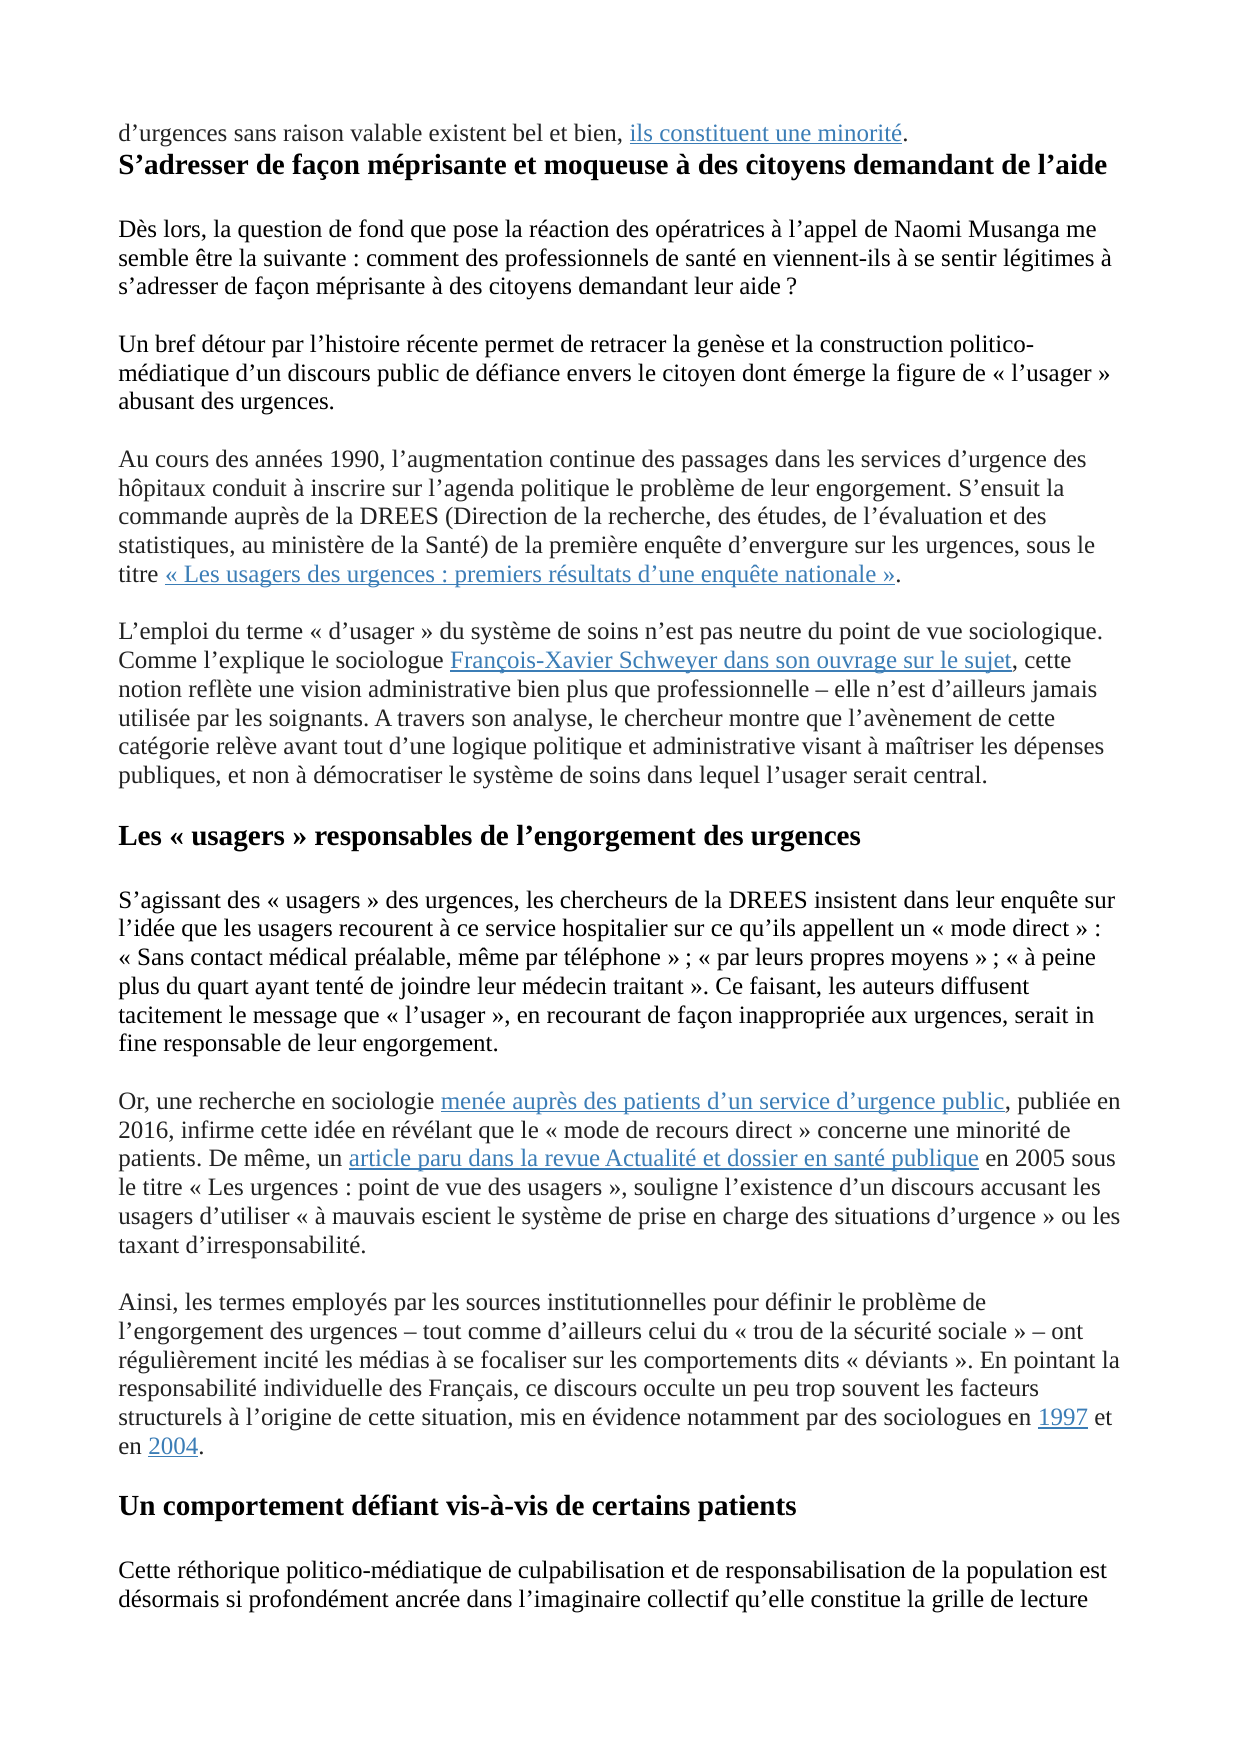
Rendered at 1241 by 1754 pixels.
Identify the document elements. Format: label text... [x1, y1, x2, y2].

text S’agissant des « usagers » des urgences, les chercheurs de la DREES insistent dans leur enquête sur l’idée que les usagers recourent à ce service hospitalier sur ce qu’ils appellent un « mode direct » : « Sans contact médical préalable, même par téléphone » ; « par leurs propres moyens » ; « à peine plus du quart ayant tenté de joindre leur médecin traitant ». Ce faisant, les auteurs diffusent tacitement le message que « l’usager », en recourant de façon inappropriée aux urgences, serait in fine responsable de leur engorgement. [118, 885, 1122, 1057]
text Au cours des années 1990, l’augmentation continue des passages dans les services d’urgence des hôpitaux conduit à inscrire sur l’agenda politique le problème de leur engorgement. S’ensuit la commande auprès de la DREES (Direction de la recherche, des études, de l’évaluation et des statistiques, au ministère de la Santé) de la première enquête d’envergure sur les urgences, sous le titre « Les usagers des urgences : premiers résultats d’une enquête nationale ». [118, 444, 1122, 588]
text Les « usagers » responsables de l’engorgement des urgences [118, 818, 1122, 851]
text S’adresser de façon méprisante et moqueuse à des citoyens demandant de l’aide [118, 147, 1122, 180]
text Un comportement défiant vis-à-vis de certains patients [118, 1488, 1122, 1522]
text Or, une recherche en sociologie menée auprès des patients d’un service d’urgence public, publiée en 2016, infirme cette idée en révélant que le « mode de recours direct » concerne une minorité de patients. De même, un article paru dans la revue Actualité et dossier en santé publique en 2005 sous le titre « Les urgences : point de vue des usagers », souligne l’existence d’un discours accusant les usagers d’utiliser « à mauvais escient le système de prise en charge des situations d’urgence » ou les taxant d’irresponsabilité. [118, 1086, 1122, 1258]
text d’urgences sans raison valable existent bel et bien, ils constituent une minorité. [118, 118, 1122, 147]
text Un bref détour par l’histoire récente permet de retracer la genèse et la construction politico-médiatique d’un discours public de défiance envers le citoyen dont émerge la figure de « l’usager » abusant des urgences. [118, 329, 1122, 415]
text Ainsi, les termes employés par les sources institutionnelles pour définir le problème de l’engorgement des urgences – tout comme d’ailleurs celui du « trou de la sécurité sociale » – ont régulièrement incité les médias à se focaliser sur les comportements dits « déviants ». En pointant la responsabilité individuelle des Français, ce discours occulte un peu trop souvent les facteurs structurels à l’origine de cette situation, mis en évidence notamment par des sociologues en 1997 et en 2004. [118, 1287, 1122, 1460]
text Dès lors, la question de fond que pose la réaction des opératrices à l’appel de Naomi Musanga me semble être la suivante : comment des professionnels de santé en viennent-ils à se sentir légitimes à s’adresser de façon méprisante à des citoyens demandant leur aide ? [118, 214, 1122, 300]
text Cette réthorique politico-médiatique de culpabilisation et de responsabilisation de la population est désormais si profondément ancrée dans l’imaginaire collectif qu’elle constitue la grille de lecture [118, 1556, 1122, 1613]
text L’emploi du terme « d’usager » du système de soins n’est pas neutre du point de vue sociologique. Comme l’explique le sociologue François-Xavier Schweyer dans son ouvrage sur le sujet, cette notion reflète une vision administrative bien plus que professionnelle – elle n’est d’ailleurs jamais utilisée par les soignants. A travers son analyse, le chercheur montre que l’avènement de cette catégorie relève avant tout d’une logique politique et administrative visant à maîtriser les dépenses publiques, et non à démocratiser le système de soins dans lequel l’usager serait central. [118, 616, 1122, 789]
